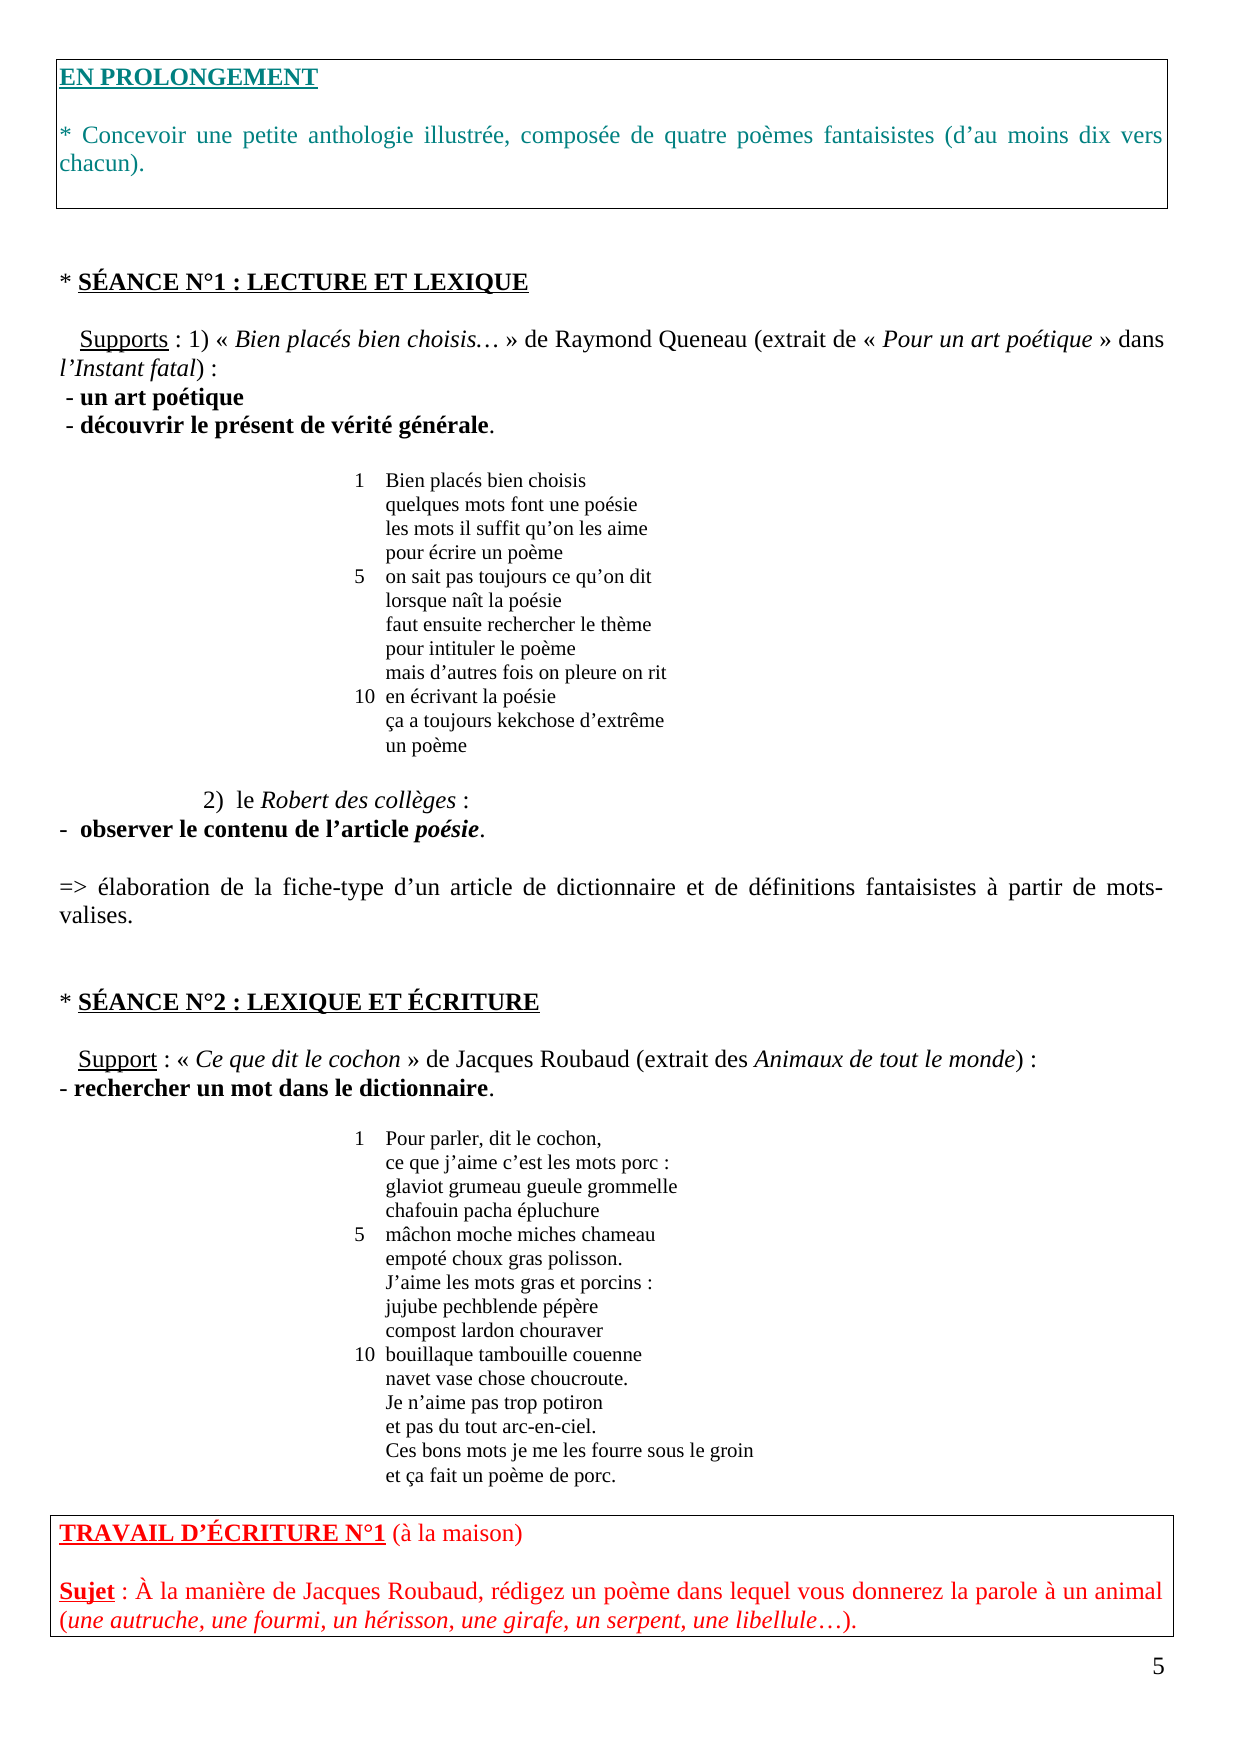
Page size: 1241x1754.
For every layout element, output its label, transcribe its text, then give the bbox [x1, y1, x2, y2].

text 10 en écrivant la poésie [354, 684, 1164, 708]
text 5 on sait pas toujours ce qu’on dit [354, 564, 1164, 588]
text Ces bons mots je me les fourre sous le groin [354, 1438, 1164, 1462]
text navet vase chose choucroute. [354, 1366, 1164, 1390]
text Sujet : À la manière de Jacques Roubaud, rédigez un poème dans lequel vous donnerez la parole à un animal (une autruche, une fourmi, un hérisson, une girafe, un serpent, une libellule…). [51, 1573, 1173, 1636]
text chafouin pacha épluchure [354, 1198, 1164, 1222]
text jujube pechblende pépère [354, 1294, 1164, 1318]
text TRAVAIL D’ÉCRITURE N°1 (à la maison) [51, 1516, 1173, 1547]
text et ça fait un poème de porc. [354, 1462, 1164, 1487]
text 2) le Robert des collèges : [59, 785, 1164, 814]
text et pas du tout arc-en-ciel. [354, 1414, 1164, 1438]
text => élaboration de la fiche-type d’un article de dictionnaire et de définitions fantaisistes à partir de mots-valises. [59, 872, 1164, 929]
text empoté choux gras polisson. [354, 1246, 1164, 1270]
text - observer le contenu de l’article poésie. [59, 814, 1164, 843]
text - un art poétique [59, 382, 1164, 410]
text pour intituler le poème [354, 636, 1164, 660]
text - découvrir le présent de vérité générale. [59, 410, 1164, 439]
text un poème [354, 732, 1164, 757]
text Support : « Ce que dit le cochon » de Jacques Roubaud (extrait des Animaux de tout le monde) : [59, 1044, 1164, 1073]
text EN PROLONGEMENT [57, 60, 1167, 91]
text ce que j’aime c’est les mots porc : [354, 1150, 1164, 1174]
text 1 Pour parler, dit le cochon, [354, 1126, 1164, 1150]
text compost lardon chouraver [354, 1318, 1164, 1342]
text 10 bouillaque tambouille couenne [354, 1342, 1164, 1366]
text - rechercher un mot dans le dictionnaire. [59, 1073, 1164, 1102]
text * SÉANCE N°1 : LECTURE ET LEXIQUE [59, 267, 1164, 295]
text * SÉANCE N°2 : LEXIQUE ET ÉCRITURE [59, 987, 1164, 1015]
text glaviot grumeau gueule grommelle [354, 1174, 1164, 1198]
text * Concevoir une petite anthologie illustrée, composée de quatre poèmes fantaisistes (d’au moins dix vers chacun). [59, 120, 1164, 177]
text ça a toujours kekchose d’extrême [354, 708, 1164, 732]
text quelques mots font une poésie [354, 492, 1164, 516]
text mais d’autres fois on pleure on rit [354, 660, 1164, 684]
text lorsque naît la poésie [354, 588, 1164, 612]
text faut ensuite rechercher le thème [354, 612, 1164, 636]
text pour écrire un poème [354, 540, 1164, 564]
text J’aime les mots gras et porcins : [354, 1270, 1164, 1294]
text les mots il suffit qu’on les aime [354, 516, 1164, 540]
text 1 Bien placés bien choisis [354, 468, 1164, 492]
text 5 mâchon moche miches chameau [354, 1222, 1164, 1246]
text Supports : 1) « Bien placés bien choisis… » de Raymond Queneau (extrait de « Pour un art poétique » dans l’Instant fatal) : [59, 324, 1164, 382]
text Je n’aime pas trop potiron [354, 1390, 1164, 1414]
